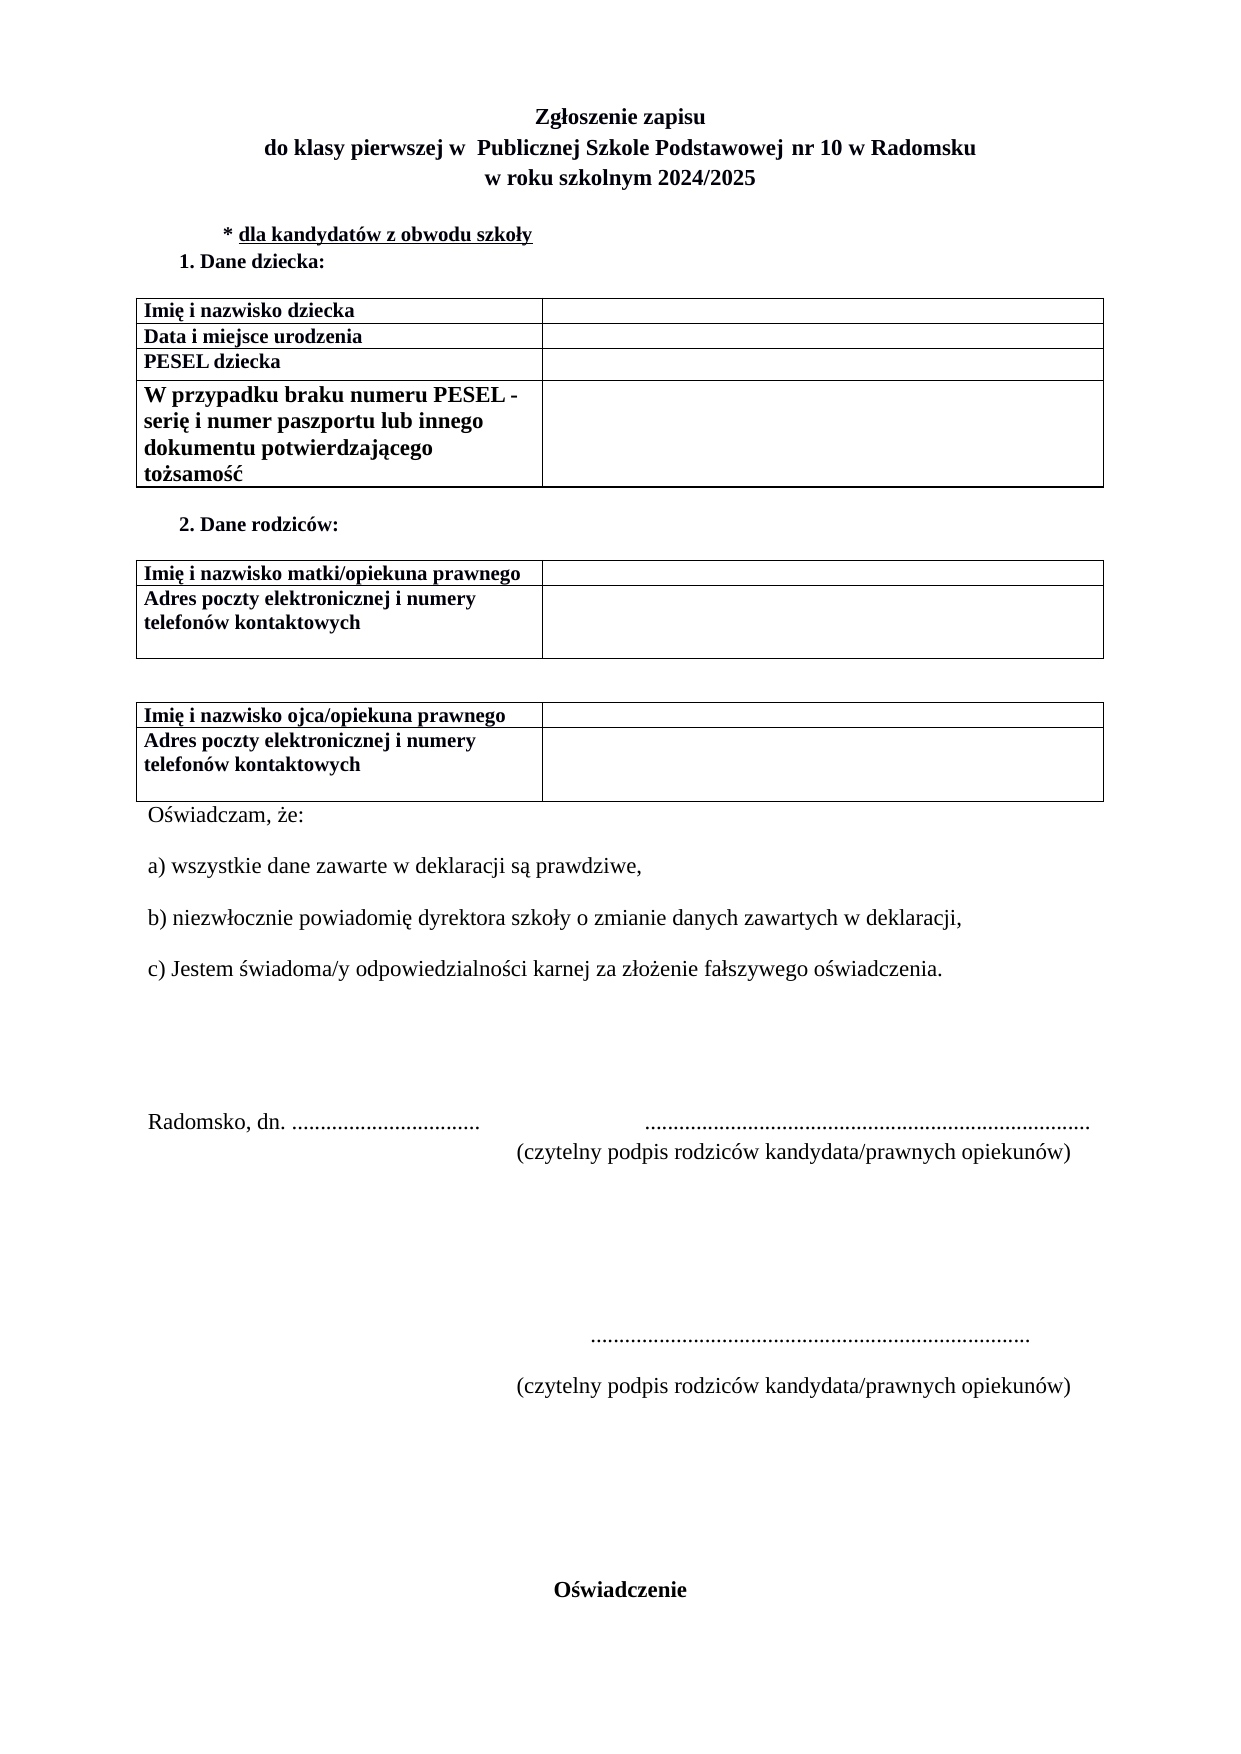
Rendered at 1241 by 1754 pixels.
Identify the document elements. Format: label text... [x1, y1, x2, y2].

table_header [543, 561, 1103, 585]
text a) wszystkie dane zawarte w deklaracji są prawdziwe, [148, 853, 1093, 879]
table_cell Adres poczty elektronicznej i numery telefonów kontaktowych [137, 586, 542, 658]
table_cell [543, 586, 1103, 658]
text do klasy pierwszej w Publicznej Szkole Podstawowej nr 10 w Radomsku [148, 134, 1093, 160]
text Zgłoszenie zapisu [148, 103, 1093, 130]
table_header Imię i nazwisko dziecka [137, 299, 542, 322]
text Radomsko, dn. ................................. .............................................................................. (czytelny podpis rodziców kandydata/prawnych opiekunów) [148, 1108, 1093, 1164]
text Oświadczenie [148, 1577, 1093, 1603]
table_cell Data i miejsce urodzenia [137, 324, 542, 348]
table_cell PESEL dziecka [137, 349, 542, 380]
text (czytelny podpis rodziców kandydata/prawnych opiekunów) [443, 1372, 1093, 1399]
text w roku szkolnym 2024/2025 [148, 164, 1093, 190]
text c) Jestem świadoma/y odpowiedzialności karnej za złożenie fałszywego oświadczenia. [148, 955, 1093, 981]
list * dla kandydatów z obwodu szkoły [223, 222, 1093, 246]
text Oświadczam, że: [148, 802, 1093, 828]
table_header [543, 703, 1103, 727]
table_header Imię i nazwisko matki/opiekuna prawnego [137, 561, 542, 585]
table_cell [543, 728, 1103, 801]
text 1. Dane dziecka: [148, 249, 1093, 273]
table_header [543, 299, 1103, 322]
table_cell [543, 381, 1103, 486]
table_header Imię i nazwisko ojca/opiekuna prawnego [137, 703, 542, 727]
table_cell [543, 349, 1103, 380]
text 2. Dane rodziców: [148, 512, 1093, 536]
table_cell [543, 324, 1103, 348]
text b) niezwłocznie powiadomię dyrektora szkoły o zmianie danych zawartych w deklaracji, [148, 904, 1093, 930]
text ............................................................................. [590, 1291, 1093, 1348]
table_cell Adres poczty elektronicznej i numery telefonów kontaktowych [137, 728, 542, 801]
table_cell W przypadku braku numeru PESEL - serię i numer paszportu lub innego dokumentu potwierdzającego tożsamość [137, 381, 542, 486]
